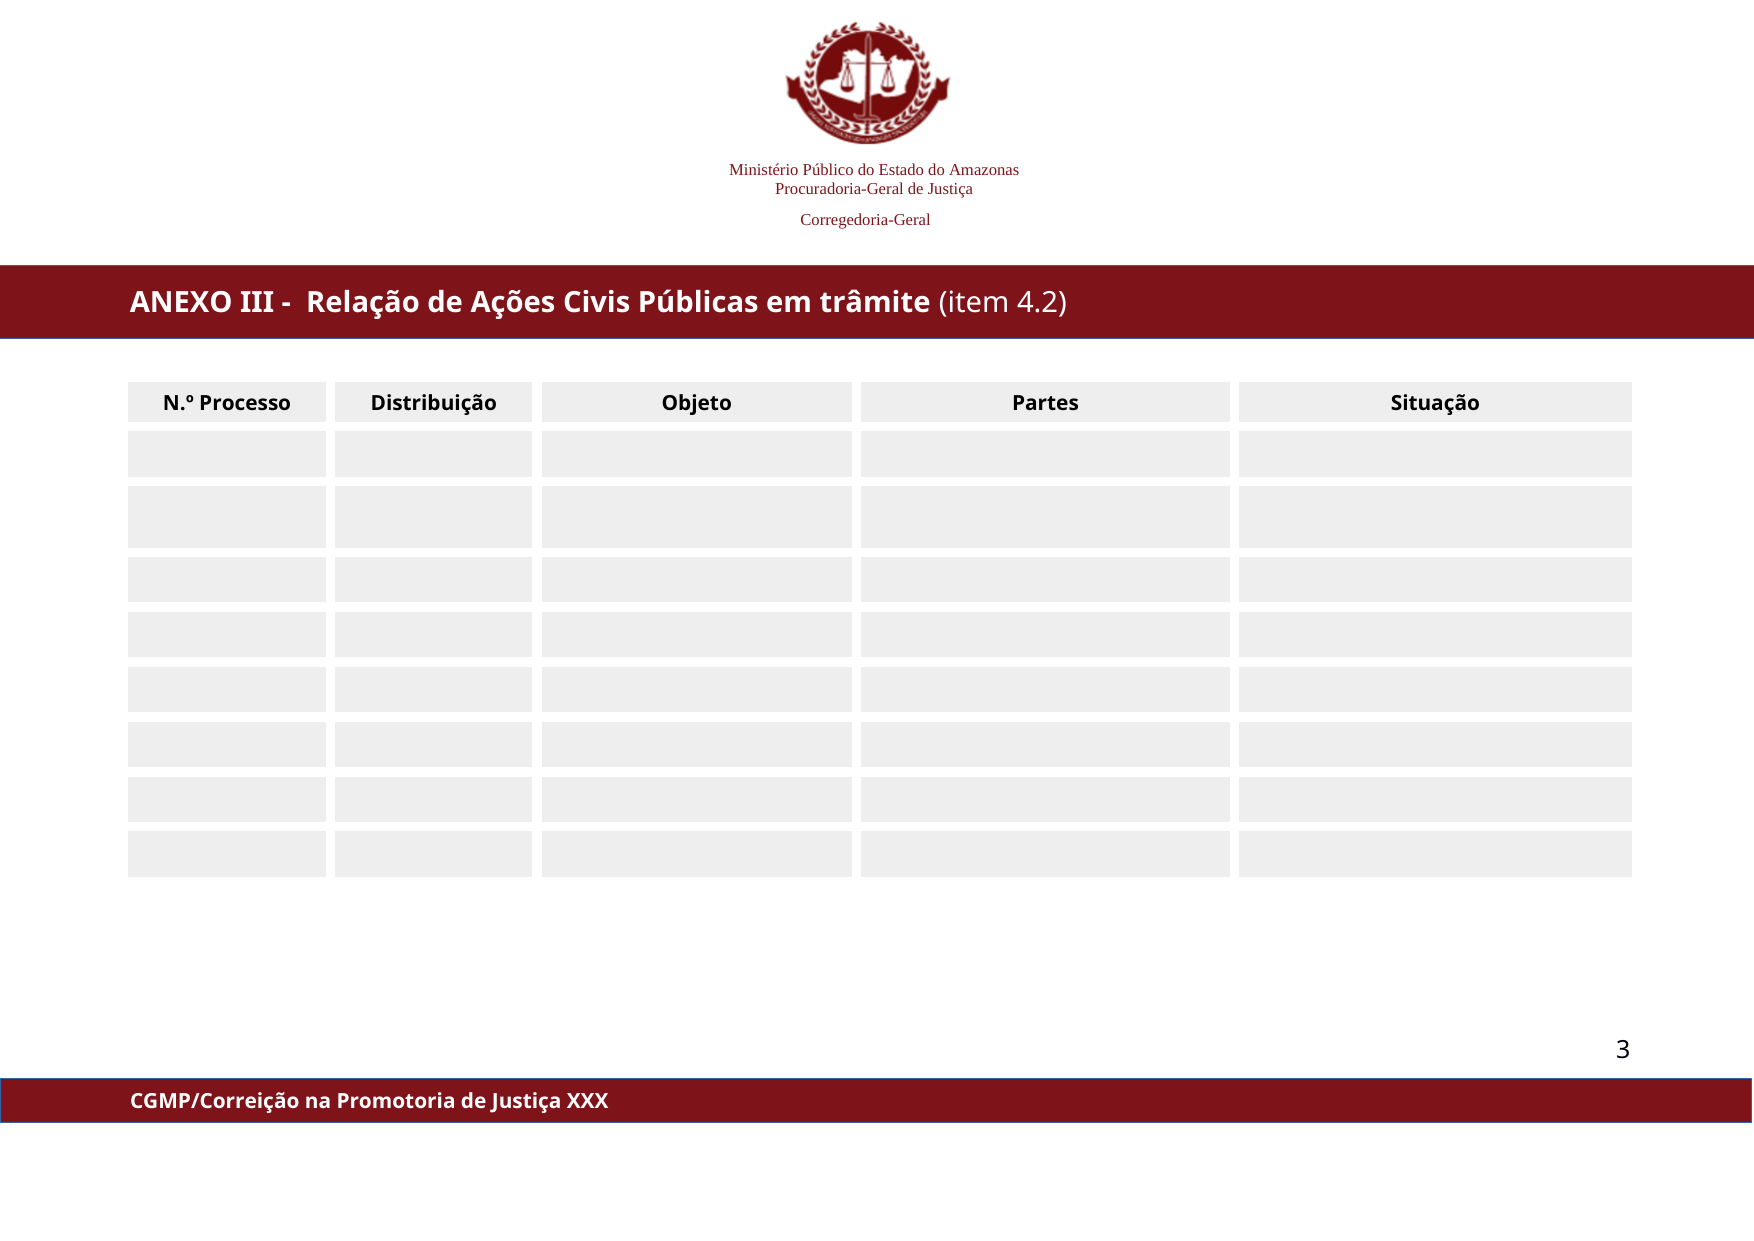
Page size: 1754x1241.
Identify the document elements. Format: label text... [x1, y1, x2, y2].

table_cell [1239, 557, 1632, 602]
table_cell [861, 557, 1230, 602]
table_cell [128, 612, 326, 657]
table_header Distribuição [335, 382, 532, 422]
table_cell [335, 612, 532, 657]
table_cell [335, 722, 532, 767]
table_cell [335, 777, 532, 822]
table_cell [542, 722, 852, 767]
table_header N.º Processo [128, 382, 326, 422]
table_cell [1239, 486, 1632, 548]
table_cell [542, 486, 852, 548]
table_cell [861, 831, 1230, 877]
table_cell [335, 557, 532, 602]
table_header Objeto [542, 382, 852, 422]
table_cell [542, 612, 852, 657]
table_cell [1239, 431, 1632, 477]
table_cell [128, 777, 326, 822]
table_cell [542, 831, 852, 877]
table_cell [335, 431, 532, 477]
table_cell [128, 831, 326, 877]
table_header Partes [861, 382, 1230, 422]
table_cell [542, 777, 852, 822]
table_cell [335, 667, 532, 712]
table_cell [861, 777, 1230, 822]
table_cell [128, 486, 326, 548]
table_cell [542, 431, 852, 477]
table_cell [128, 667, 326, 712]
table_cell [1239, 612, 1632, 657]
table_cell [542, 667, 852, 712]
table_cell [1239, 777, 1632, 822]
table_cell [861, 722, 1230, 767]
table_cell [128, 557, 326, 602]
table_cell [1239, 667, 1632, 712]
table_cell [335, 831, 532, 877]
table_cell [128, 722, 326, 767]
picture [775, 20, 961, 148]
table_cell [128, 431, 326, 477]
table_cell [542, 557, 852, 602]
table_cell [1239, 722, 1632, 767]
table_cell [335, 486, 532, 548]
table_cell [861, 486, 1230, 548]
table_cell [861, 431, 1230, 477]
table_cell [861, 667, 1230, 712]
table_cell [1239, 831, 1632, 877]
table_cell [861, 612, 1230, 657]
table_header Situação [1239, 382, 1632, 422]
